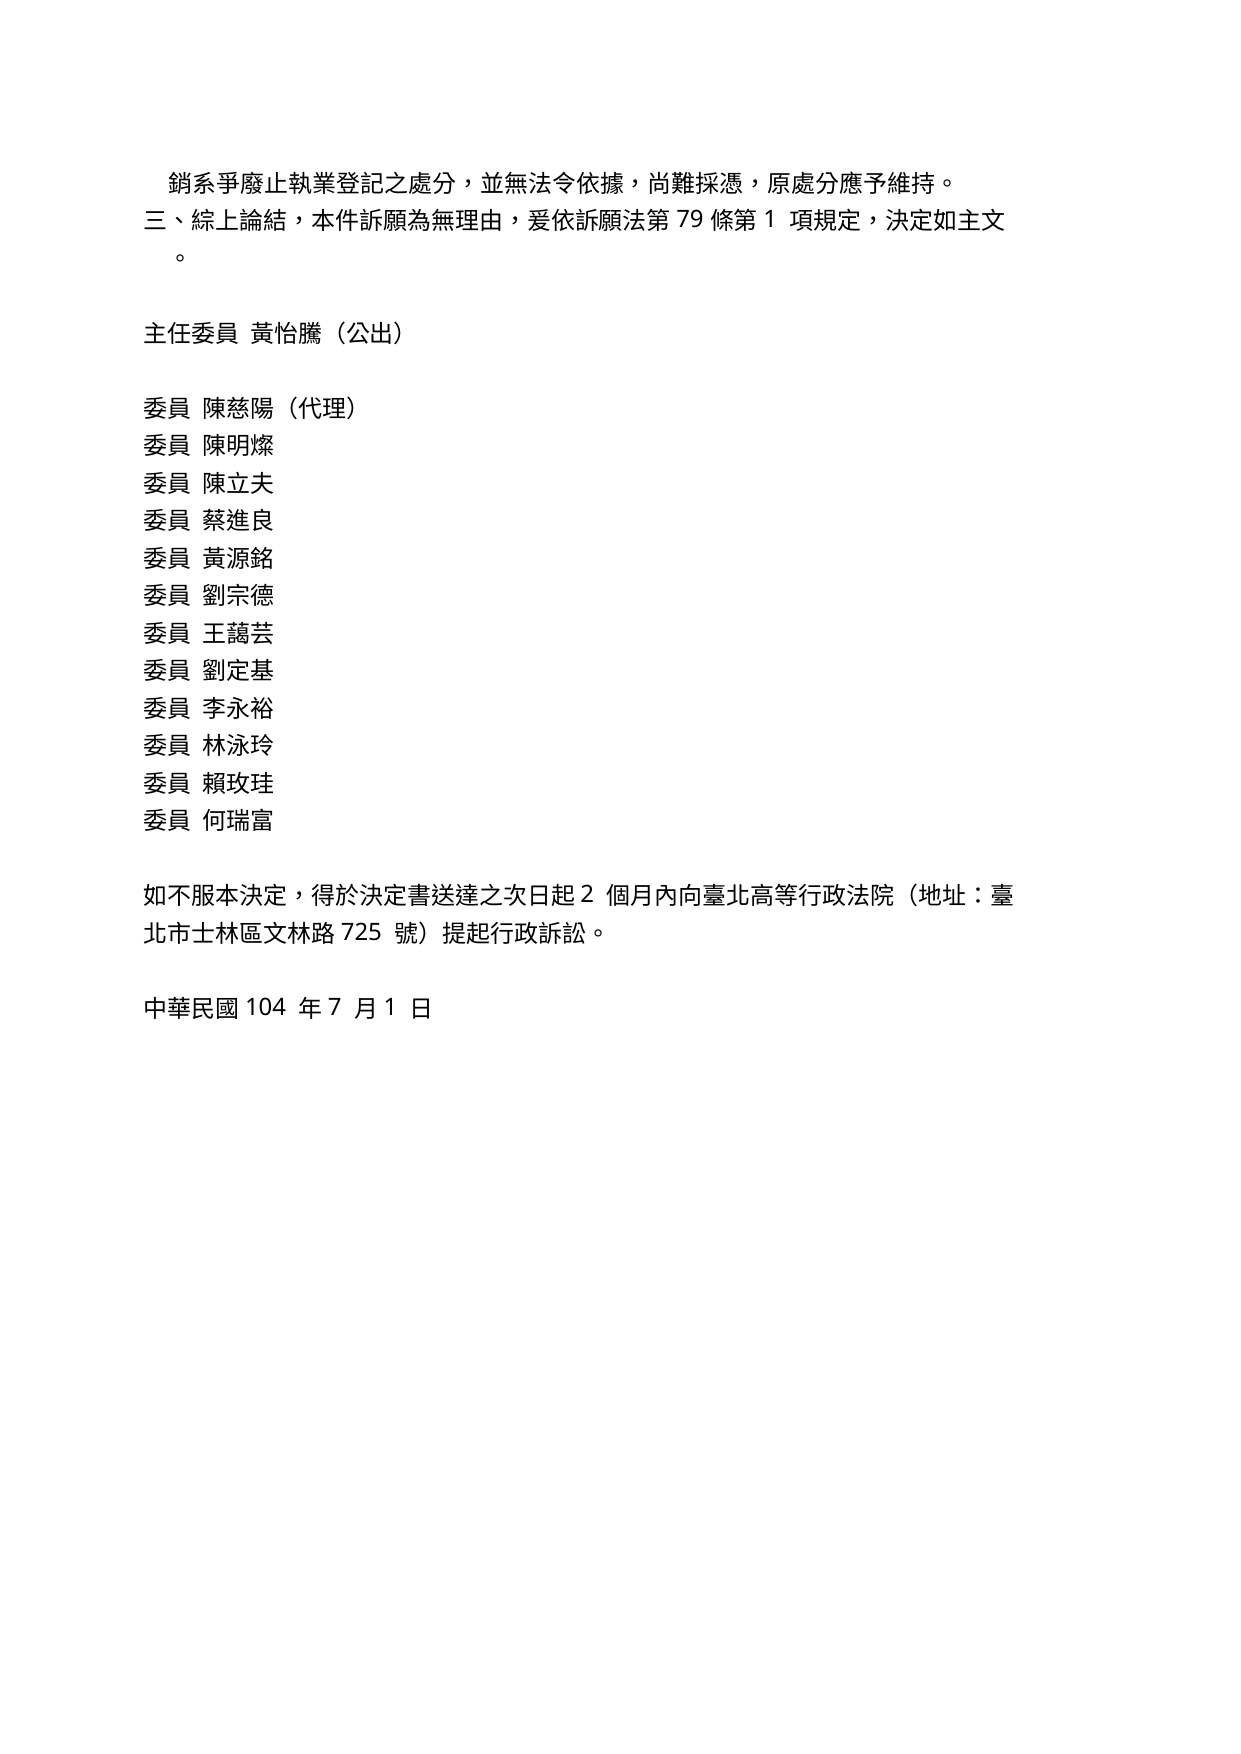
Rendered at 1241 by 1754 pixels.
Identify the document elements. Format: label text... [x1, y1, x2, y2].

table_cell 銷系爭廢止執業登記之處分，並無法令依據，尚難採憑，原處分應予維持。 三、綜上論結，本件訴願為無理由，爰依訴願法第 79 條第 1 項規定，決定如主文 。 主任委員 黃怡騰（公出） 委員 陳慈陽（代理） 委員 陳明燦 委員 陳立夫 委員 蔡進良 委員 黃源銘 委員 劉宗德 委員 王藹芸 委員 劉定基 委員 李永裕 委員 林泳玲 委員 賴玫珪 委員 何瑞富 如不服本決定，得於決定書送達之次日起 2 個月內向臺北高等行政法院（地址：臺 北市士林區文林路 725 號）提起行政訴訟。 中華民國 104 年 7 月 1 日 [144, 165, 1097, 1027]
